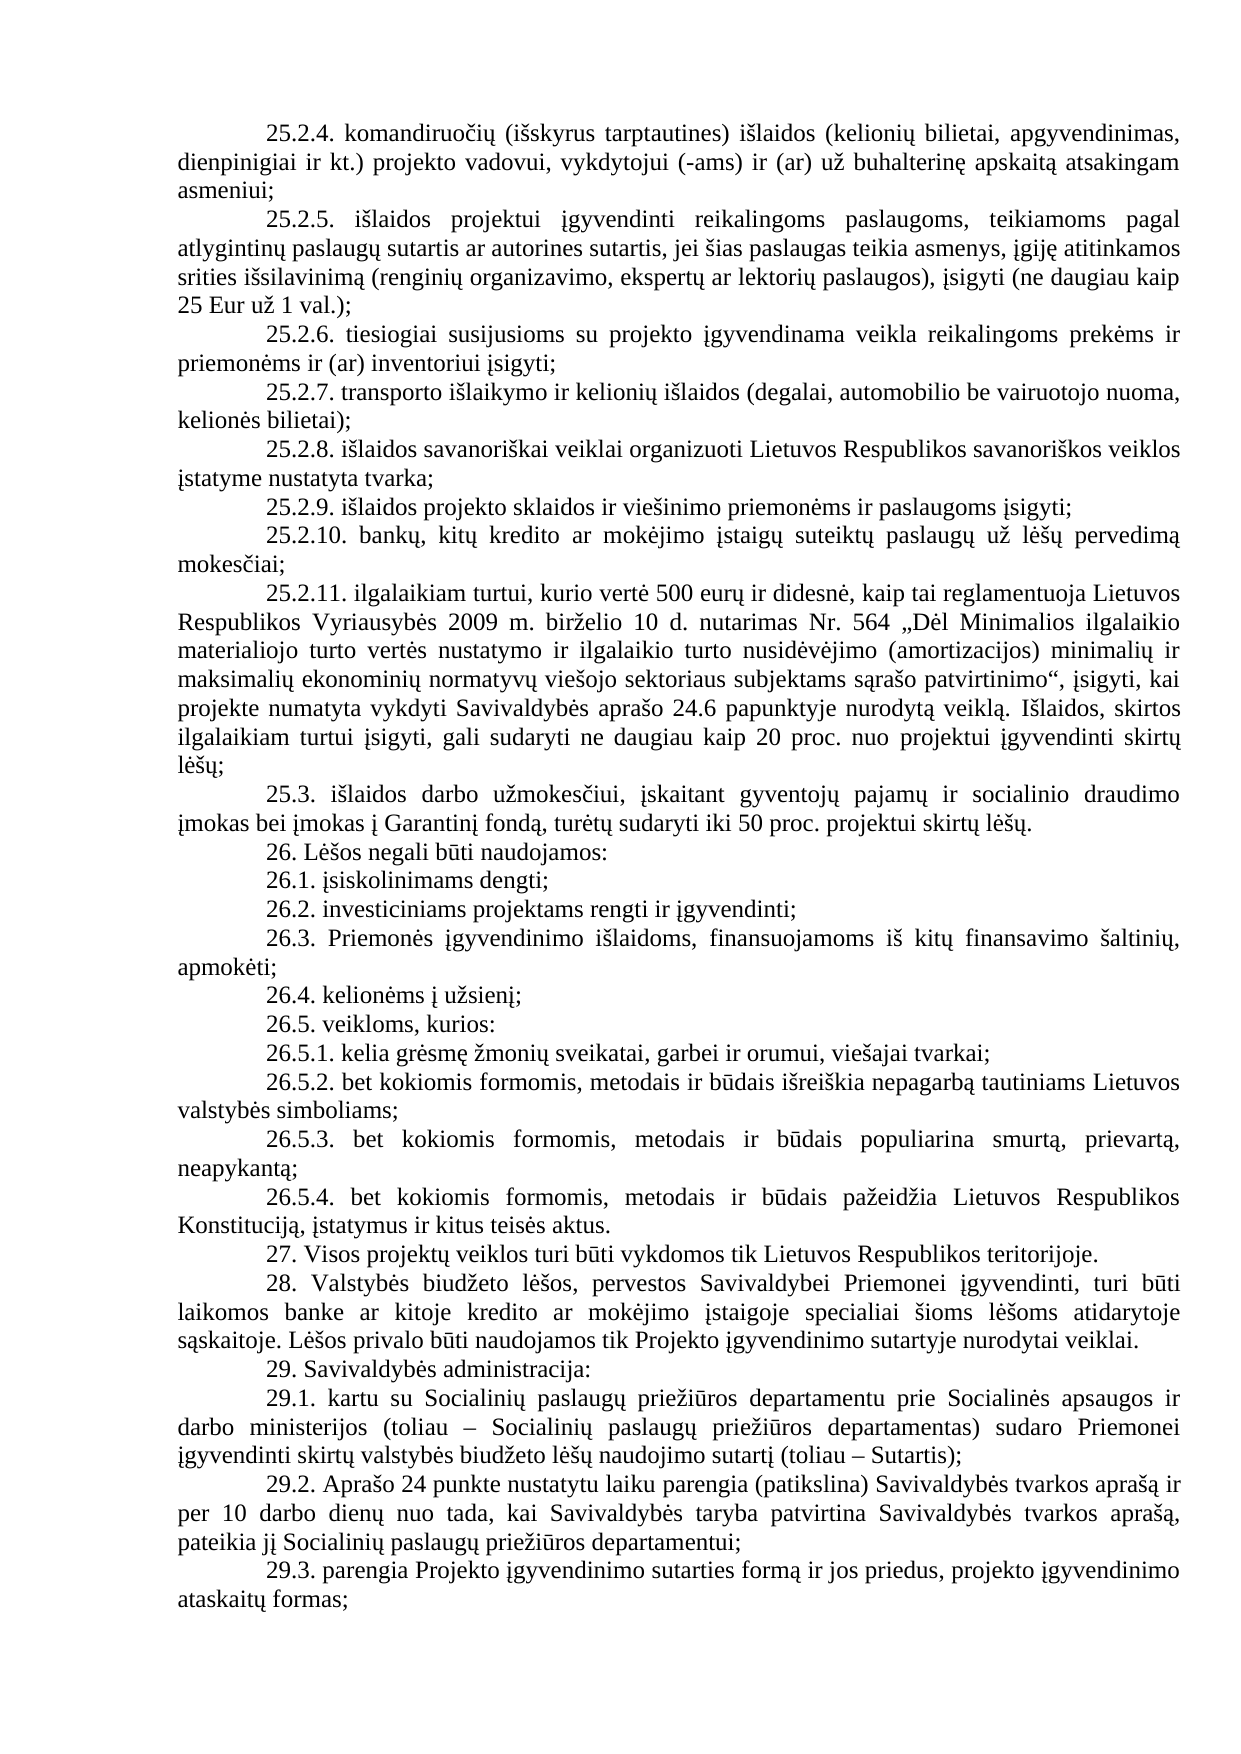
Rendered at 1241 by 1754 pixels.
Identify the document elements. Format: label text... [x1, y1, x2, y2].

text 26.5.2. bet kokiomis formomis, metodais ir būdais išreiškia nepagarbą tautiniams Lietuvos valstybės simboliams; [177, 1067, 1181, 1124]
text 29.1. kartu su Socialinių paslaugų priežiūros departamentu prie Socialinės apsaugos ir darbo ministerijos (toliau – Socialinių paslaugų priežiūros departamentas) sudaro Priemonei įgyvendinti skirtų valstybės biudžeto lėšų naudojimo sutartį (toliau – Sutartis); [177, 1383, 1181, 1469]
text 25.2.5. išlaidos projektui įgyvendinti reikalingoms paslaugoms, teikiamoms pagal atlygintinų paslaugų sutartis ar autorines sutartis, jei šias paslaugas teikia asmenys, įgiję atitinkamos srities išsilavinimą (renginių organizavimo, ekspertų ar lektorių paslaugos), įsigyti (ne daugiau kaip 25 Eur už 1 val.); [177, 204, 1181, 319]
text 25.2.8. išlaidos savanoriškai veiklai organizuoti Lietuvos Respublikos savanoriškos veiklos įstatyme nustatyta tvarka; [177, 434, 1181, 492]
text 25.2.11. ilgalaikiam turtui, kurio vertė 500 eurų ir didesnė, kaip tai reglamentuoja Lietuvos Respublikos Vyriausybės 2009 m. birželio 10 d. nutarimas Nr. 564 „Dėl Minimalios ilgalaikio materialiojo turto vertės nustatymo ir ilgalaikio turto nusidėvėjimo (amortizacijos) minimalių ir maksimalių ekonominių normatyvų viešojo sektoriaus subjektams sąrašo patvirtinimo“, įsigyti, kai projekte numatyta vykdyti Savivaldybės aprašo 24.6 papunktyje nurodytą veiklą. Išlaidos, skirtos ilgalaikiam turtui įsigyti, gali sudaryti ne daugiau kaip 20 proc. nuo projektui įgyvendinti skirtų lėšų; [177, 578, 1181, 779]
text 28. Valstybės biudžeto lėšos, pervestos Savivaldybei Priemonei įgyvendinti, turi būti laikomos banke ar kitoje kredito ar mokėjimo įstaigoje specialiai šioms lėšoms atidarytoje sąskaitoje. Lėšos privalo būti naudojamos tik Projekto įgyvendinimo sutartyje nurodytai veiklai. [177, 1268, 1181, 1354]
text 26. Lėšos negali būti naudojamos: [177, 837, 1181, 866]
text 27. Visos projektų veiklos turi būti vykdomos tik Lietuvos Respublikos teritorijoje. [177, 1239, 1181, 1268]
text 26.1. įsiskolinimams dengti; [177, 866, 1181, 894]
text 26.5.1. kelia grėsmę žmonių sveikatai, garbei ir orumui, viešajai tvarkai; [177, 1038, 1181, 1067]
text 29.2. Aprašo 24 punkte nustatytu laiku parengia (patikslina) Savivaldybės tvarkos aprašą ir per 10 darbo dienų nuo tada, kai Savivaldybės taryba patvirtina Savivaldybės tvarkos aprašą, pateikia jį Socialinių paslaugų priežiūros departamentui; [177, 1469, 1181, 1556]
text 26.3. Priemonės įgyvendinimo išlaidoms, finansuojamoms iš kitų finansavimo šaltinių, apmokėti; [177, 923, 1181, 981]
text 26.5.3. bet kokiomis formomis, metodais ir būdais populiarina smurtą, prievartą, neapykantą; [177, 1124, 1181, 1182]
text 25.2.7. transporto išlaikymo ir kelionių išlaidos (degalai, automobilio be vairuotojo nuoma, kelionės bilietai); [177, 377, 1181, 434]
text 25.2.4. komandiruočių (išskyrus tarptautines) išlaidos (kelionių bilietai, apgyvendinimas, dienpinigiai ir kt.) projekto vadovui, vykdytojui (-ams) ir (ar) už buhalterinę apskaitą atsakingam asmeniui; [177, 118, 1181, 204]
text 26.2. investiciniams projektams rengti ir įgyvendinti; [177, 894, 1181, 923]
text 26.5.4. bet kokiomis formomis, metodais ir būdais pažeidžia Lietuvos Respublikos Konstituciją, įstatymus ir kitus teisės aktus. [177, 1182, 1181, 1239]
text 25.3. išlaidos darbo užmokesčiui, įskaitant gyventojų pajamų ir socialinio draudimo įmokas bei įmokas į Garantinį fondą, turėtų sudaryti iki 50 proc. projektui skirtų lėšų. [177, 779, 1181, 837]
text 26.4. kelionėms į užsienį; [177, 981, 1181, 1009]
text 26.5. veikloms, kurios: [177, 1009, 1181, 1038]
text 29. Savivaldybės administracija: [177, 1354, 1181, 1383]
text 25.2.6. tiesiogiai susijusioms su projekto įgyvendinama veikla reikalingoms prekėms ir priemonėms ir (ar) inventoriui įsigyti; [177, 319, 1181, 377]
text 29.3. parengia Projekto įgyvendinimo sutarties formą ir jos priedus, projekto įgyvendinimo ataskaitų formas; [177, 1556, 1181, 1613]
text 25.2.10. bankų, kitų kredito ar mokėjimo įstaigų suteiktų paslaugų už lėšų pervedimą mokesčiai; [177, 521, 1181, 578]
text 25.2.9. išlaidos projekto sklaidos ir viešinimo priemonėms ir paslaugoms įsigyti; [266, 492, 1181, 521]
